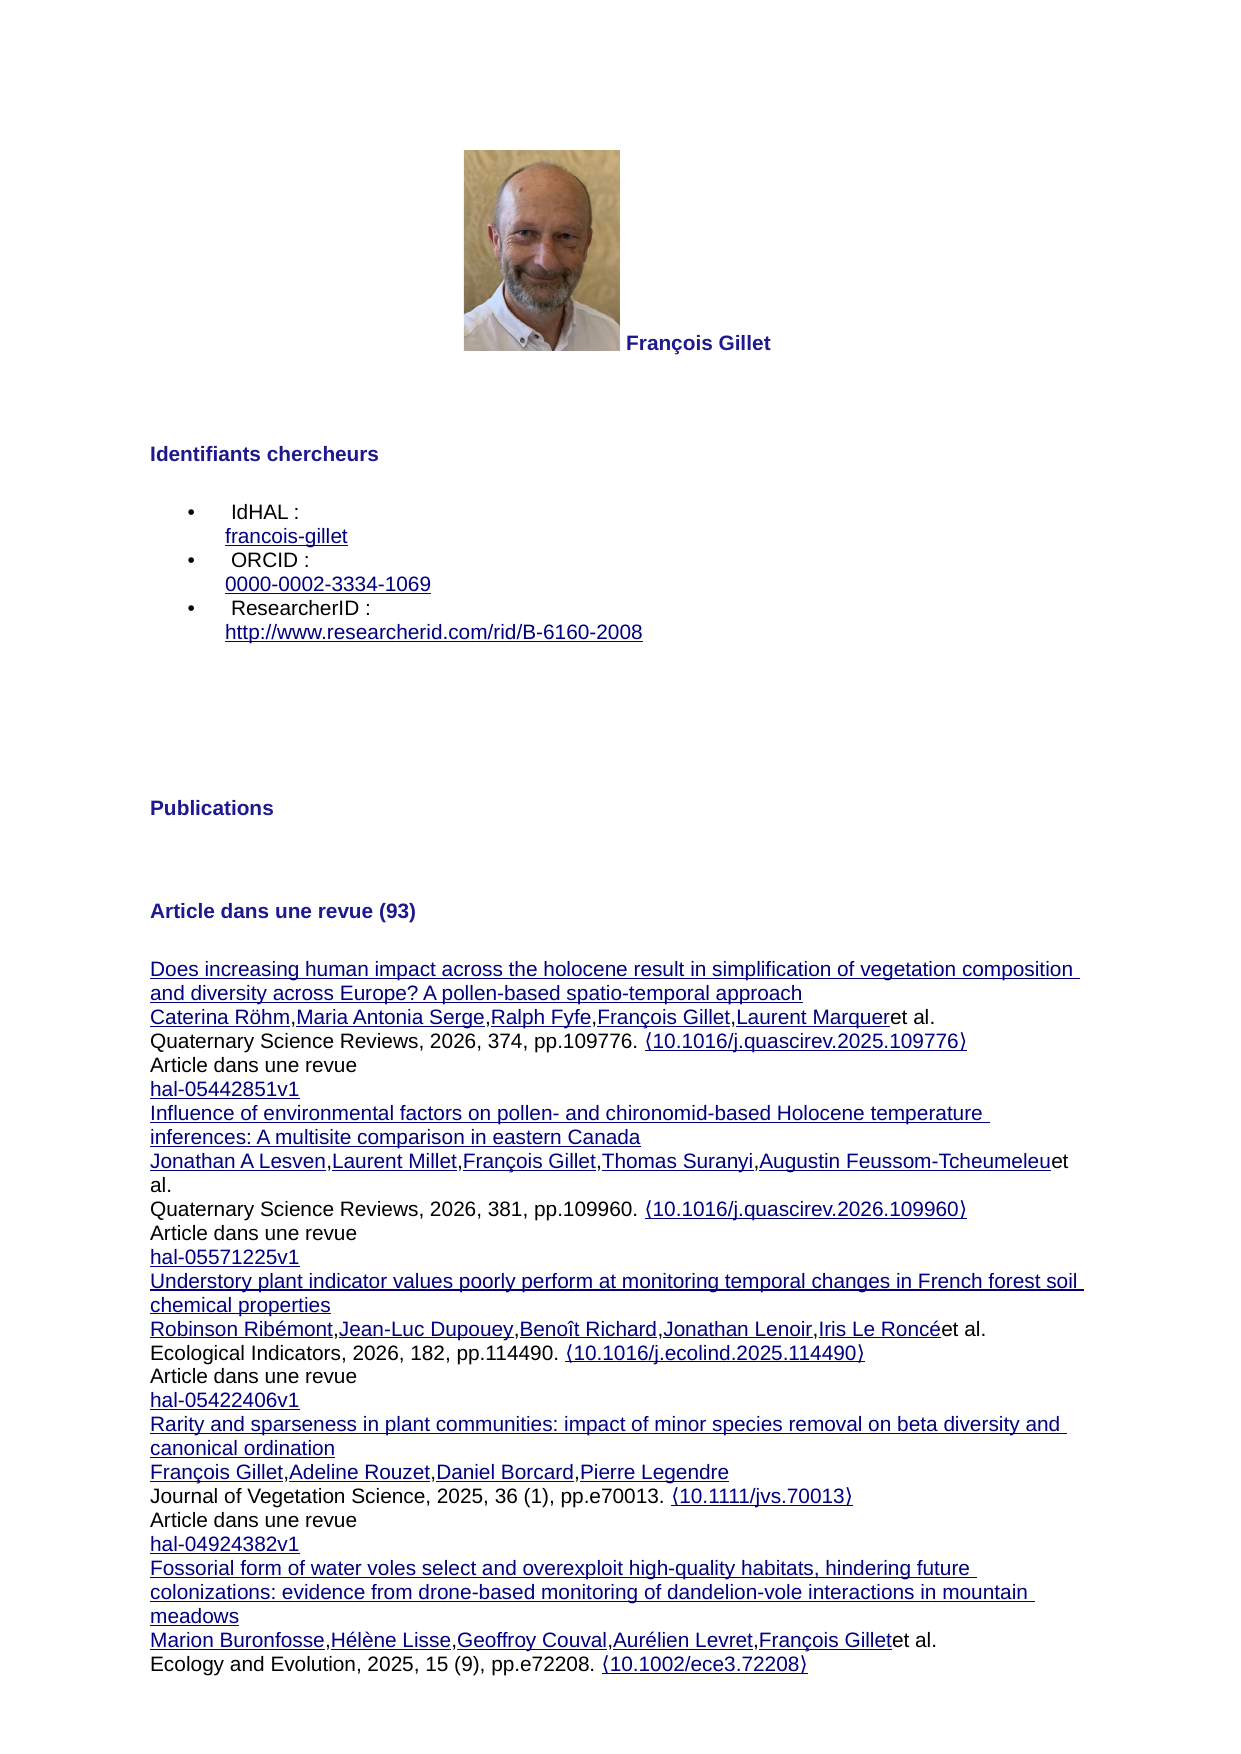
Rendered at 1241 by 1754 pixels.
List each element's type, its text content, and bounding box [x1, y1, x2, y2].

subtitle Article dans une revue (93) [150, 899, 1090, 923]
table_cell Influence of environmental factors on pollen- and chironomid-based Holocene temperature inferences: A multisite comparison in eastern Canada Jonathan A Lesven,Laurent Millet,François Gillet,Thomas Suranyi,Augustin Feussom-Tcheumeleuet al. Quaternary Science Reviews, 2026, 381, pp.109960. ⟨10.1016/j.quascirev.2026.109960⟩ Article dans une revue hal-05571225v1 [150, 1101, 1090, 1268]
list ORCID : [187, 548, 1090, 572]
picture [463, 150, 620, 351]
subtitle Identifiants chercheurs [150, 441, 1090, 465]
table_header Does increasing human impact across the holocene result in simplification of vegetation composition and diversity across Europe? A pollen-based spatio-temporal approach Caterina Röhm,Maria Antonia Serge,Ralph Fyfe,François Gillet,Laurent Marqueret al. Quaternary Science Reviews, 2026, 374, pp.109776. ⟨10.1016/j.quascirev.2025.109776⟩ Article dans une revue hal-05442851v1 [150, 957, 1090, 1101]
subtitle Publications [150, 796, 1090, 819]
list http://www.researcherid.com/rid/B-6160-2008 [187, 619, 1090, 643]
list 0000-0002-3334-1069 [187, 572, 1090, 596]
list ResearcherID : [187, 596, 1090, 619]
list francois-gillet [187, 524, 1090, 548]
list IdHAL : [187, 500, 1090, 524]
table_cell Fossorial form of water voles select and overexploit high‐quality habitats, hindering future colonizations: evidence from drone‐based monitoring of dandelion‐vole interactions in mountain meadows Marion Buronfosse,Hélène Lisse,Geoffroy Couval,Aurélien Levret,François Gilletet al. Ecology and Evolution, 2025, 15 (9), pp.e72208. ⟨10.1002/ece3.72208⟩ [150, 1556, 1090, 1676]
table_cell Understory plant indicator values poorly perform at monitoring temporal changes in French forest soil chemical properties Robinson Ribémont,Jean-Luc Dupouey,Benoît Richard,Jonathan Lenoir,Iris Le Roncéet al. Ecological Indicators, 2026, 182, pp.114490. ⟨10.1016/j.ecolind.2025.114490⟩ Article dans une revue hal-05422406v1 [150, 1269, 1090, 1412]
subtitle François Gillet [150, 150, 1090, 355]
table_cell Rarity and sparseness in plant communities: impact of minor species removal on beta diversity and canonical ordination François Gillet,Adeline Rouzet,Daniel Borcard,Pierre Legendre Journal of Vegetation Science, 2025, 36 (1), pp.e70013. ⟨10.1111/jvs.70013⟩ Article dans une revue hal-04924382v1 [150, 1412, 1090, 1556]
